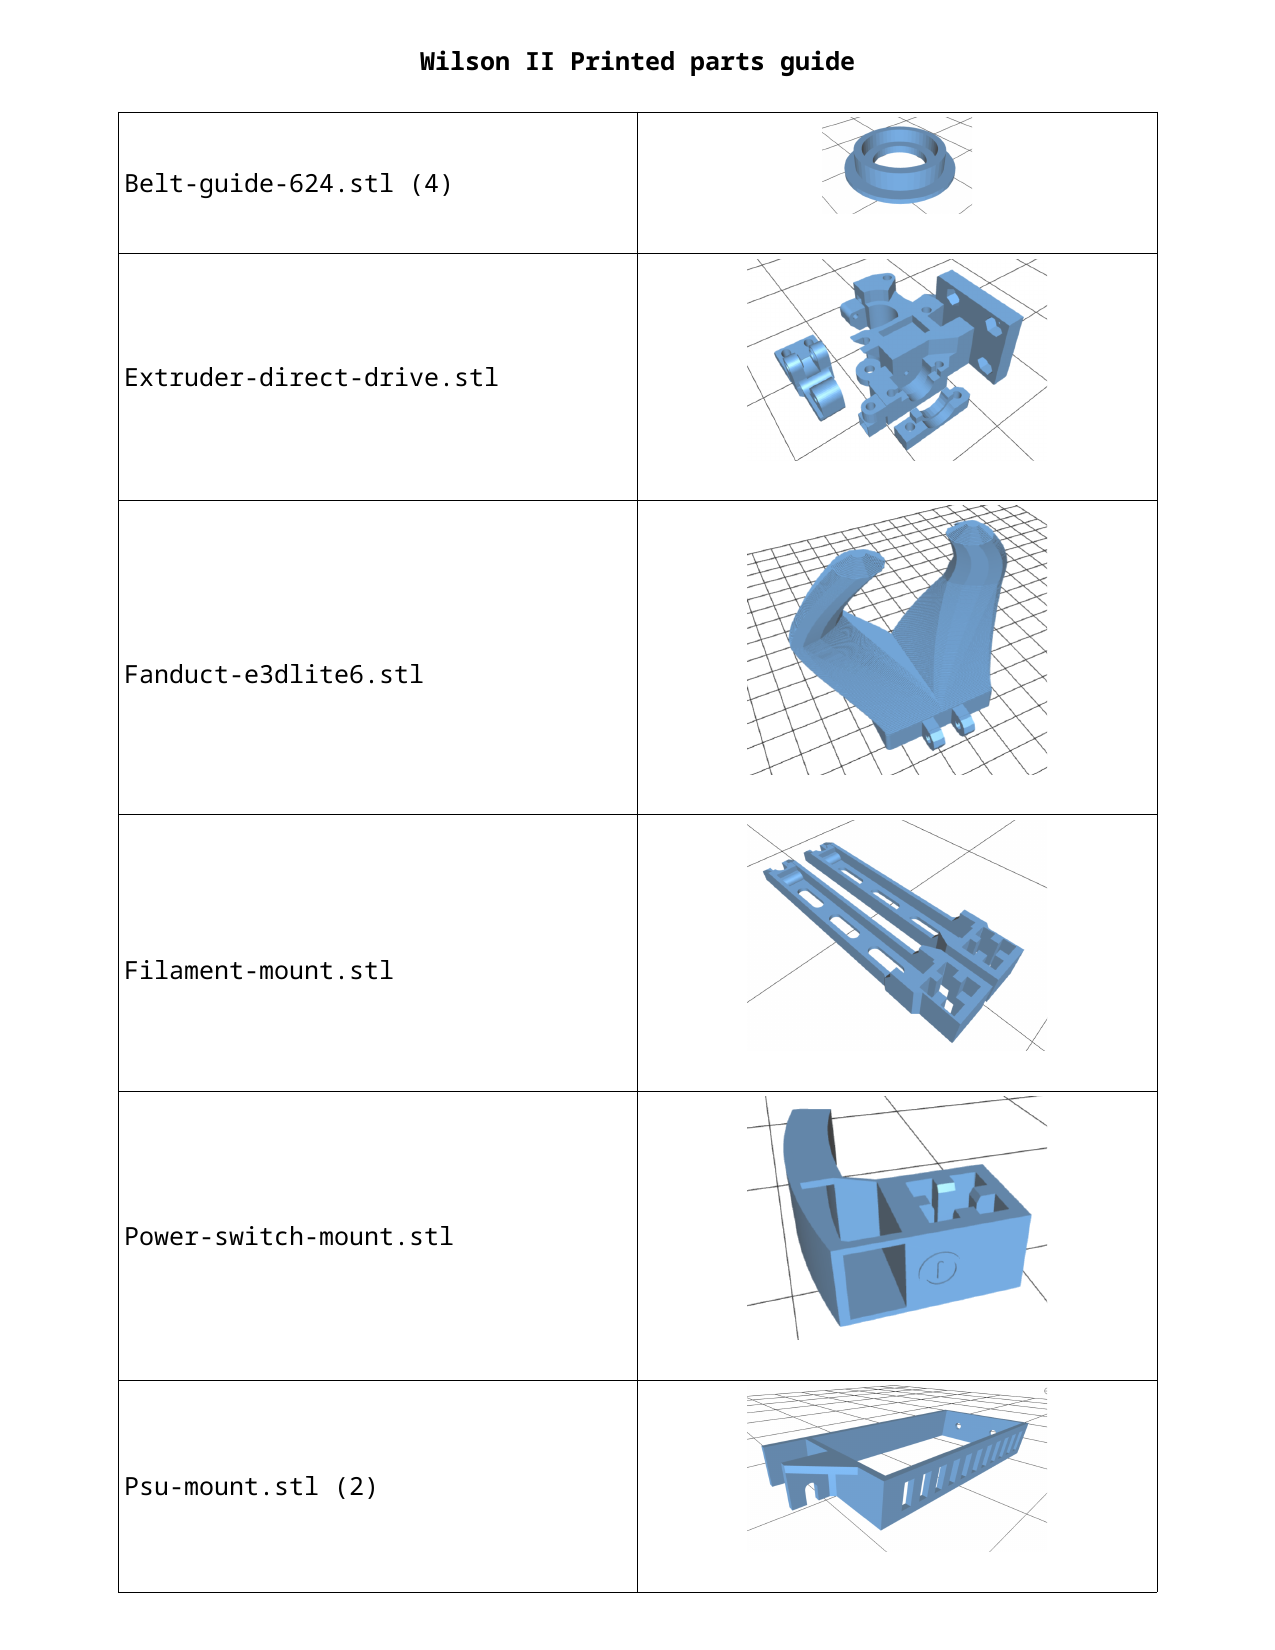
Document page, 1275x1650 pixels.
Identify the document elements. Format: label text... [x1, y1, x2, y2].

text Wilson II Printed parts guide [118, 43, 1157, 78]
table_cell Extruder-direct-drive.stl [119, 254, 637, 500]
table_header Belt-guide-624.stl (4) [119, 113, 637, 253]
table_cell [638, 1092, 1157, 1379]
table_cell [638, 254, 1157, 500]
picture [822, 117, 973, 214]
table_cell Filament-mount.stl [119, 815, 637, 1091]
table_header [638, 214, 1157, 253]
table_header [638, 113, 1157, 117]
picture [747, 1385, 1048, 1552]
picture [747, 820, 1048, 1051]
table_cell [638, 501, 1157, 814]
picture [747, 259, 1048, 461]
picture [747, 1096, 1048, 1340]
table_cell Psu-mount.stl (2) [119, 1381, 637, 1592]
table_cell [638, 1381, 1157, 1592]
table_header [973, 118, 1157, 213]
table_cell Power-switch-mount.stl [119, 1092, 637, 1379]
table_cell Fanduct-e3dlite6.stl [119, 501, 637, 814]
table_header [638, 118, 822, 213]
picture [747, 505, 1048, 775]
table_cell [638, 815, 1157, 1091]
